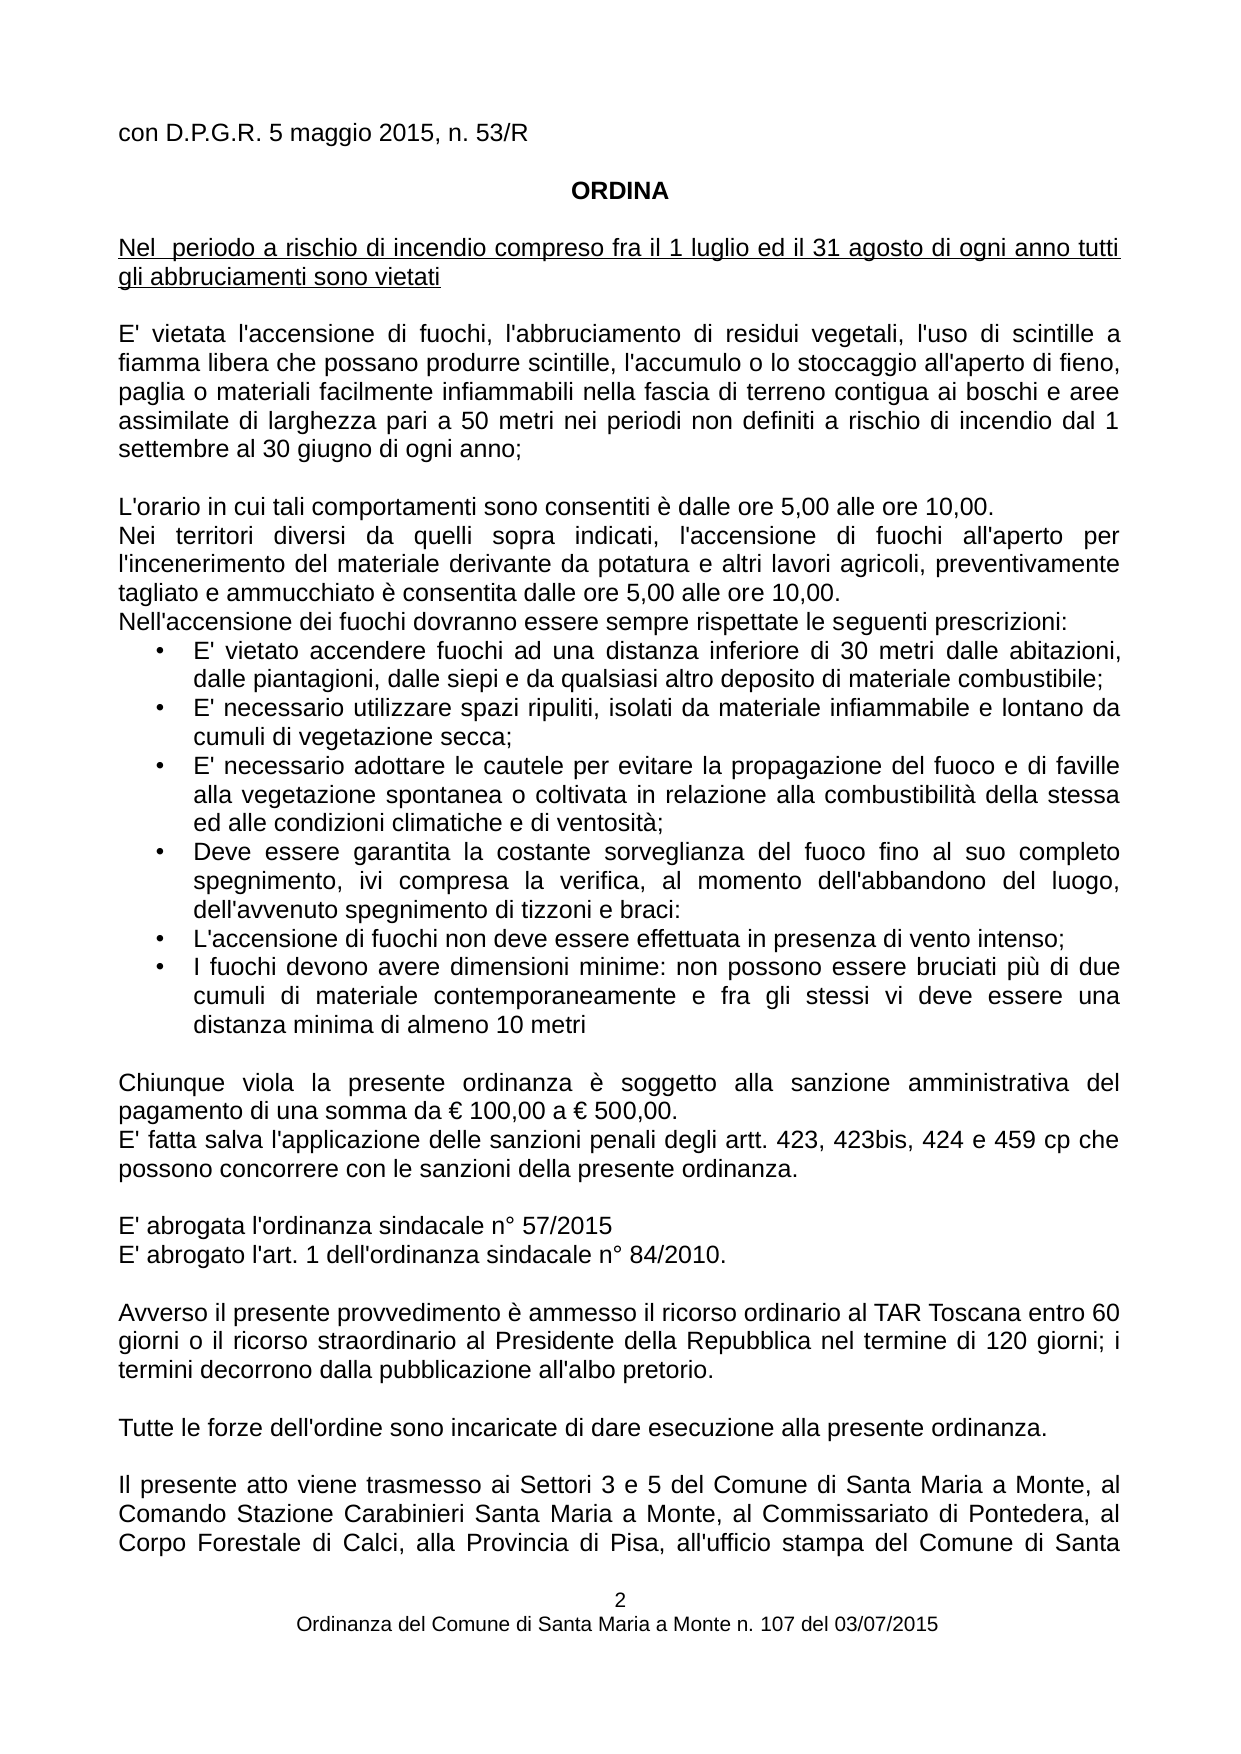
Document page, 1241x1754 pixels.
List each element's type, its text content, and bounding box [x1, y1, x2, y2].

text E' fatta salva l'applicazione delle sanzioni penali degli artt. 423, 423bis, 424 e 459 cp che possono concorrere con le sanzioni della presente ordinanza. [118, 1125, 1122, 1182]
text Nei territori diversi da quelli sopra indicati, l'accensione di fuochi all'aperto per l'incenerimento del materiale derivante da potatura e altri lavori agricoli, preventivamente tagliato e ammucchiato è consentita dalle ore 5,00 alle ore 10,00. [118, 521, 1122, 607]
text L'orario in cui tali comportamenti sono consentiti è dalle ore 5,00 alle ore 10,00. [118, 492, 1122, 521]
text ORDINA [118, 176, 1122, 204]
text Il presente atto viene trasmesso ai Settori 3 e 5 del Comune di Santa Maria a Monte, al Comando Stazione Carabinieri Santa Maria a Monte, al Commissariato di Pontedera, al Corpo Forestale di Calci, alla Provincia di Pisa, all'ufficio stampa del Comune di Santa [118, 1470, 1122, 1556]
text E' abrogata l'ordinanza sindacale n° 57/2015 [118, 1211, 1122, 1240]
text Nell'accensione dei fuochi dovranno essere sempre rispettate le seguenti prescrizioni: [118, 607, 1122, 636]
text Nel periodo a rischio di incendio compreso fra il 1 luglio ed il 31 agosto di ogni anno tutti gli abbruciamenti sono vietati [118, 233, 1122, 291]
list E' necessario adottare le cautele per evitare la propagazione del fuoco e di faville alla vegetazione spontanea o coltivata in relazione alla combustibilità della stessa ed alle condizioni climatiche e di ventosità; [156, 751, 1122, 837]
list Deve essere garantita la costante sorveglianza del fuoco fino al suo completo spegnimento, ivi compresa la verifica, al momento dell'abbandono del luogo, dell'avvenuto spegnimento di tizzoni e braci: [156, 837, 1122, 923]
list E' necessario utilizzare spazi ripuliti, isolati da materiale infiammabile e lontano da cumuli di vegetazione secca; [156, 693, 1122, 751]
text E' abrogato l'art. 1 dell'ordinanza sindacale n° 84/2010. [118, 1240, 1122, 1269]
list I fuochi devono avere dimensioni minime: non possono essere bruciati più di due cumuli di materiale contemporaneamente e fra gli stessi vi deve essere una distanza minima di almeno 10 metri [156, 952, 1122, 1039]
text E' vietata l'accensione di fuochi, l'abbruciamento di residui vegetali, l'uso di scintille a fiamma libera che possano produrre scintille, l'accumulo o lo stoccaggio all'aperto di fieno, paglia o materiali facilmente infiammabili nella fascia di terreno contigua ai boschi e aree assimilate di larghezza pari a 50 metri nei periodi non definiti a rischio di incendio dal 1 settembre al 30 giugno di ogni anno; [118, 319, 1122, 463]
text Tutte le forze dell'ordine sono incaricate di dare esecuzione alla presente ordinanza. [118, 1412, 1122, 1441]
list E' vietato accendere fuochi ad una distanza inferiore di 30 metri dalle abitazioni, dalle piantagioni, dalle siepi e da qualsiasi altro deposito di materiale combustibile; [156, 636, 1122, 693]
list L'accensione di fuochi non deve essere effettuata in presenza di vento intenso; [156, 923, 1122, 952]
text Chiunque viola la presente ordinanza è soggetto alla sanzione amministrativa del pagamento di una somma da € 100,00 a € 500,00. [118, 1067, 1122, 1125]
text Avverso il presente provvedimento è ammesso il ricorso ordinario al TAR Toscana entro 60 giorni o il ricorso straordinario al Presidente della Repubblica nel termine di 120 giorni; i termini decorrono dalla pubblicazione all'albo pretorio. [118, 1297, 1122, 1384]
text con D.P.G.R. 5 maggio 2015, n. 53/R [118, 118, 1122, 147]
